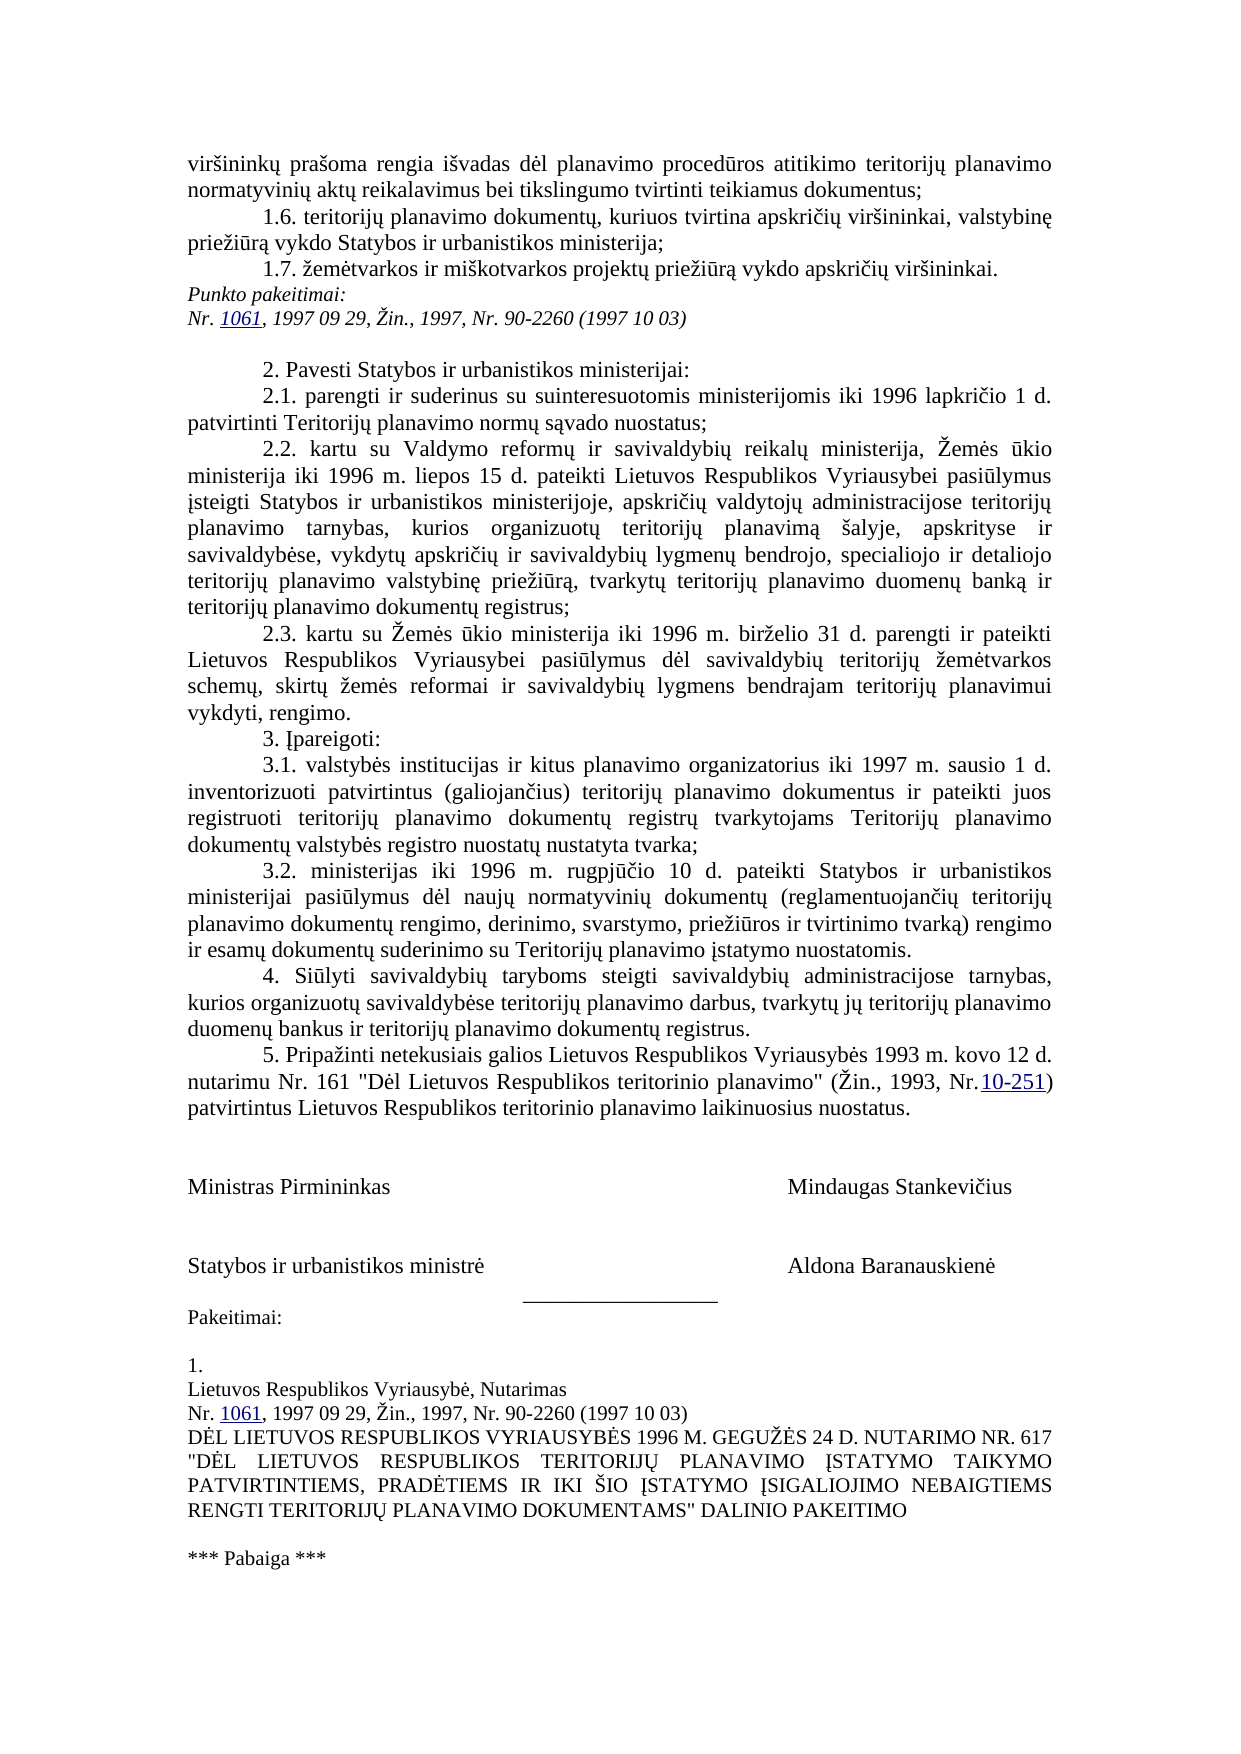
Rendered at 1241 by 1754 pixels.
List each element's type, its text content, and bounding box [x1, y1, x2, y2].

text 2. Pavesti Statybos ir urbanistikos ministerijai: [187, 356, 1053, 383]
text Ministras Pirmininkas Mindaugas Stankevičius [187, 1173, 1053, 1199]
text Nr. 1061, 1997 09 29, Žin., 1997, Nr. 90-2260 (1997 10 03) [187, 1401, 1053, 1425]
text Punkto pakeitimai: [187, 282, 1053, 306]
text 3. Įpareigoti: [187, 725, 1053, 752]
text 2.1. parengti ir suderinus su suinteresuotomis ministerijomis iki 1996 lapkričio 1 d. patvirtinti Teritorijų planavimo normų sąvado nuostatus; [187, 383, 1053, 435]
text 4. Siūlyti savivaldybių taryboms steigti savivaldybių administracijose tarnybas, kurios organizuotų savivaldybėse teritorijų planavimo darbus, tvarkytų jų teritorijų planavimo duomenų bankus ir teritorijų planavimo dokumentų registrus. [187, 962, 1053, 1041]
text 3.1. valstybės institucijas ir kitus planavimo organizatorius iki 1997 m. sausio 1 d. inventorizuoti patvirtintus (galiojančius) teritorijų planavimo dokumentus ir pateikti juos registruoti teritorijų planavimo dokumentų registrų tvarkytojams Teritorijų planavimo dokumentų valstybės registro nuostatų nustatyta tvarka; [187, 752, 1053, 857]
text 5. Pripažinti netekusiais galios Lietuvos Respublikos Vyriausybės 1993 m. kovo 12 d. nutarimu Nr. 161 "Dėl Lietuvos Respublikos teritorinio planavimo" (Žin., 1993, Nr.10-251) patvirtintus Lietuvos Respublikos teritorinio planavimo laikinuosius nuostatus. [187, 1041, 1053, 1121]
text Lietuvos Respublikos Vyriausybė, Nutarimas [187, 1377, 1053, 1401]
text Pakeitimai: [187, 1305, 1053, 1329]
text 1. [187, 1353, 1053, 1377]
text viršininkų prašoma rengia išvadas dėl planavimo procedūros atitikimo teritorijų planavimo normatyvinių aktų reikalavimus bei tikslingumo tvirtinti teikiamus dokumentus; [187, 150, 1053, 203]
text 3.2. ministerijas iki 1996 m. rugpjūčio 10 d. pateikti Statybos ir urbanistikos ministerijai pasiūlymus dėl naujų normatyvinių dokumentų (reglamentuojančių teritorijų planavimo dokumentų rengimo, derinimo, svarstymo, priežiūros ir tvirtinimo tvarką) rengimo ir esamų dokumentų suderinimo su Teritorijų planavimo įstatymo nuostatomis. [187, 857, 1053, 962]
text 1.6. teritorijų planavimo dokumentų, kuriuos tvirtina apskričių viršininkai, valstybinę priežiūrą vykdo Statybos ir urbanistikos ministerija; [187, 203, 1053, 255]
text Statybos ir urbanistikos ministrė Aldona Baranauskienė [187, 1252, 1053, 1279]
text 2.2. kartu su Valdymo reformų ir savivaldybių reikalų ministerija, Žemės ūkio ministerija iki 1996 m. liepos 15 d. pateikti Lietuvos Respublikos Vyriausybei pasiūlymus įsteigti Statybos ir urbanistikos ministerijoje, apskričių valdytojų administracijose teritorijų planavimo tarnybas, kurios organizuotų teritorijų planavimą šalyje, apskrityse ir savivaldybėse, vykdytų apskričių ir savivaldybių lygmenų bendrojo, specialiojo ir detaliojo teritorijų planavimo valstybinę priežiūrą, tvarkytų teritorijų planavimo duomenų banką ir teritorijų planavimo dokumentų registrus; [187, 435, 1053, 620]
text 1.7. žemėtvarkos ir miškotvarkos projektų priežiūrą vykdo apskričių viršininkai. [187, 255, 1053, 282]
text DĖL LIETUVOS RESPUBLIKOS VYRIAUSYBĖS 1996 M. GEGUŽĖS 24 D. NUTARIMO NR. 617 "DĖL LIETUVOS RESPUBLIKOS TERITORIJŲ PLANAVIMO ĮSTATYMO TAIKYMO PATVIRTINTIEMS, PRADĖTIEMS IR IKI ŠIO ĮSTATYMO ĮSIGALIOJIMO NEBAIGTIEMS RENGTI TERITORIJŲ PLANAVIMO DOKUMENTAMS" DALINIO PAKEITIMO [187, 1425, 1053, 1522]
text *** Pabaiga *** [187, 1546, 1053, 1570]
text 2.3. kartu su Žemės ūkio ministerija iki 1996 m. birželio 31 d. parengti ir pateikti Lietuvos Respublikos Vyriausybei pasiūlymus dėl savivaldybių teritorijų žemėtvarkos schemų, skirtų žemės reformai ir savivaldybių lygmens bendrajam teritorijų planavimui vykdyti, rengimo. [187, 620, 1053, 725]
text _________________ [187, 1279, 1053, 1305]
text Nr. 1061, 1997 09 29, Žin., 1997, Nr. 90-2260 (1997 10 03) [187, 306, 1053, 330]
